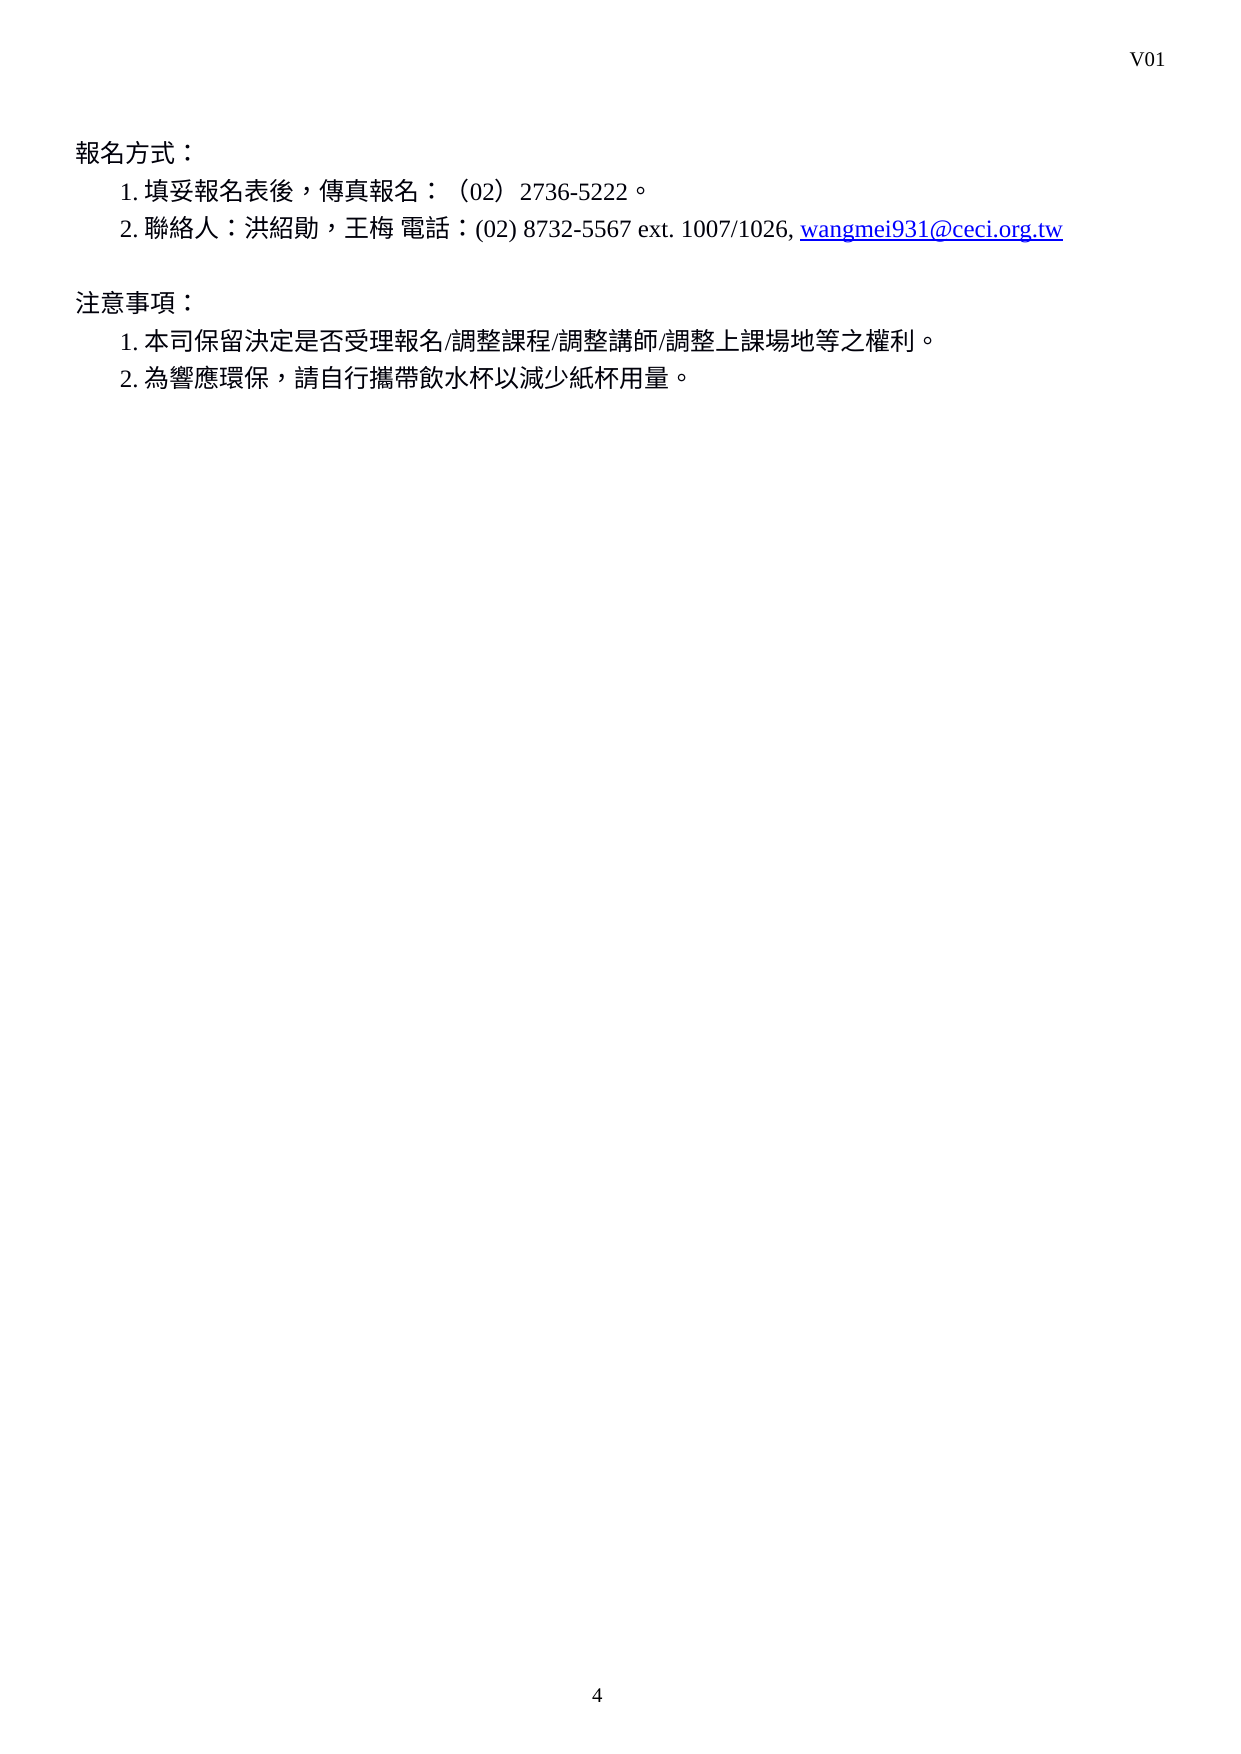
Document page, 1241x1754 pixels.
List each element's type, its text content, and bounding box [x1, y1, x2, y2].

text 2. 聯絡人：洪紹勛，王梅 電話：(02) 8732-5567 ext. 1007/1026, wangmei931@ceci.org.tw [119, 202, 1165, 239]
text 1. 填妥報名表後，傳真報名：（02）2736-5222。 [119, 164, 1165, 202]
text 注意事項： [75, 277, 1165, 314]
text 報名方式： [75, 127, 1165, 164]
text 1. 本司保留決定是否受理報名/調整課程/調整講師/調整上課場地等之權利。 [119, 314, 1233, 352]
text 2. 為響應環保，請自行攜帶飲水杯以減少紙杯用量。 [119, 352, 1233, 389]
